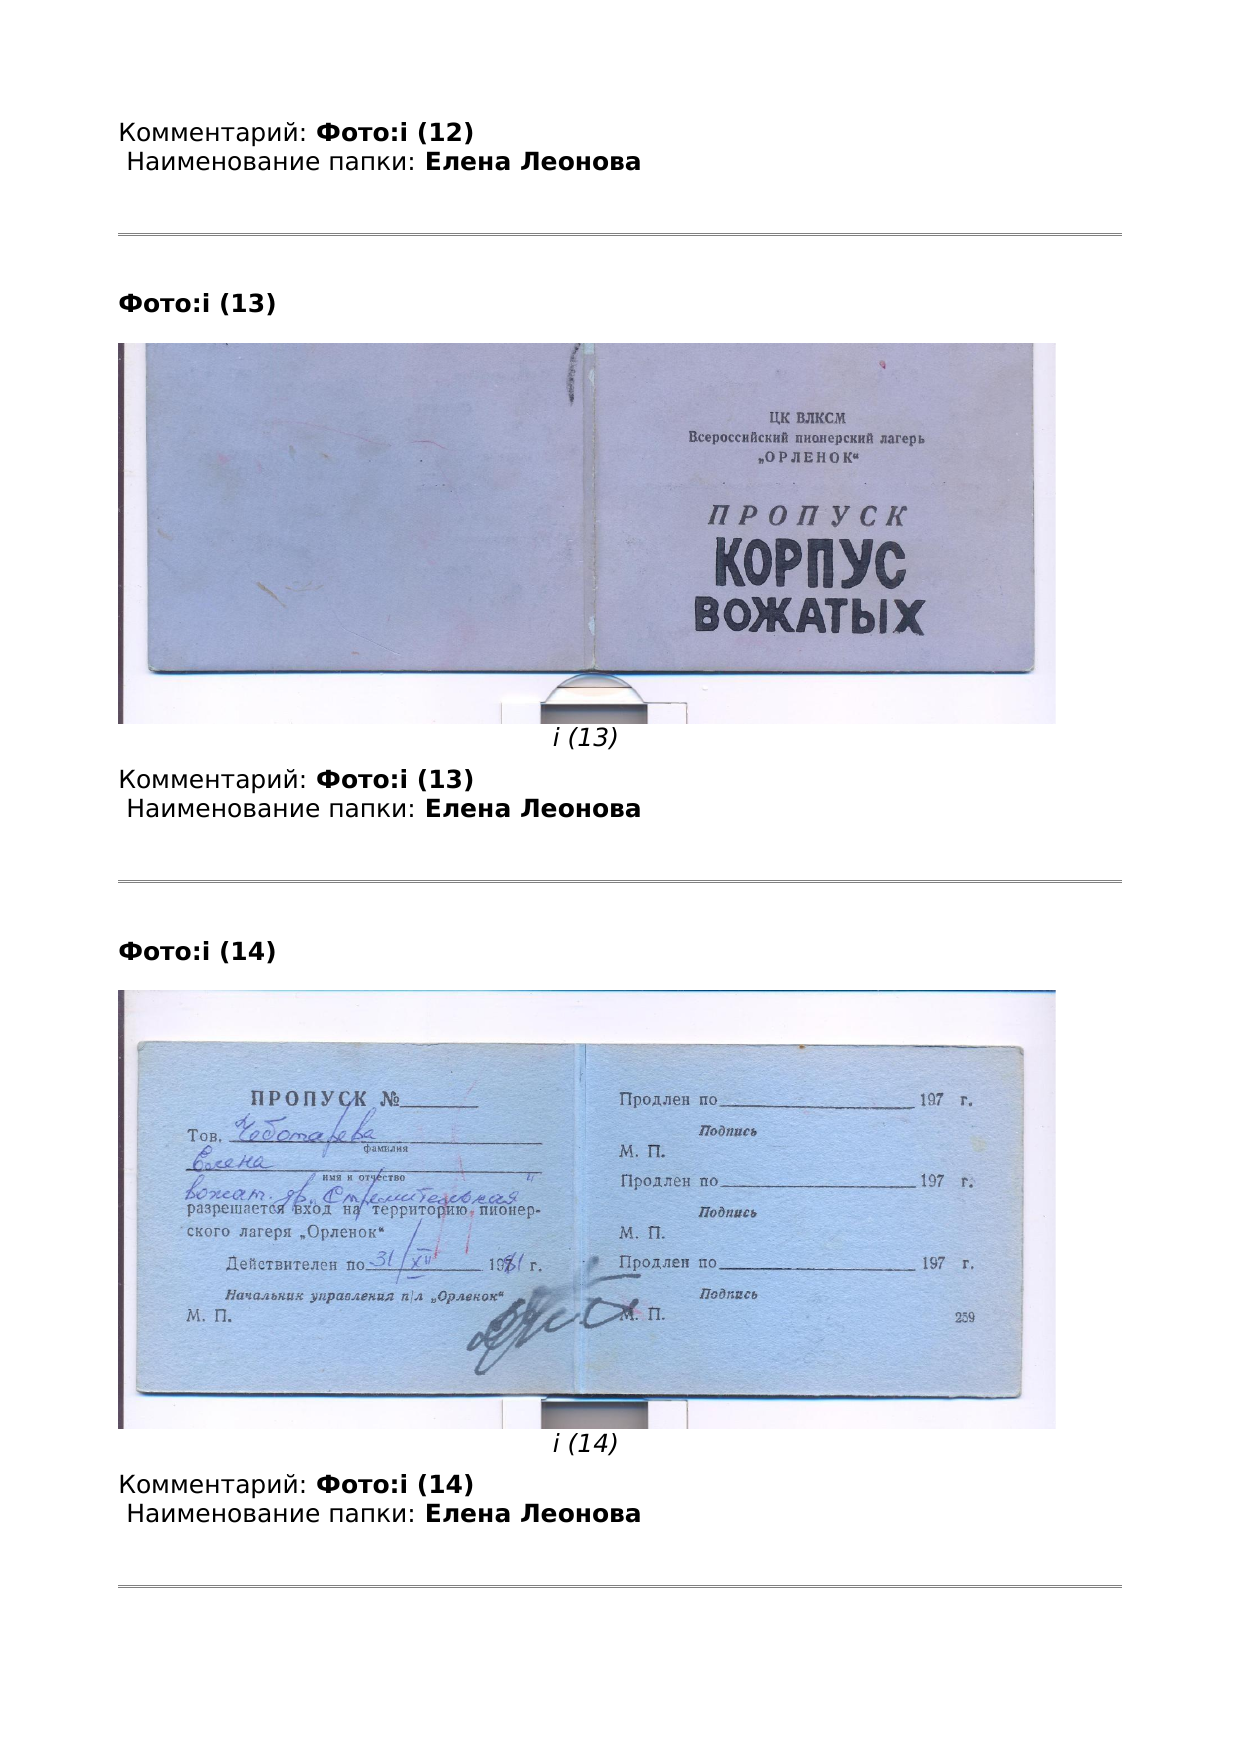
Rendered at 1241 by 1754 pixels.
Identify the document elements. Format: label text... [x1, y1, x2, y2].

text Комментарий: Фото:i (14) Наименование папки: Елена Леонова [118, 1471, 1122, 1558]
picture [118, 990, 1056, 1429]
picture [118, 343, 1056, 724]
text i (13) [118, 724, 1056, 753]
text Комментарий: Фото:i (13) Наименование папки: Елена Леонова [118, 765, 1122, 853]
text i (14) [118, 1429, 1056, 1458]
subtitle Фото:i (14) [118, 937, 1122, 966]
text Комментарий: Фото:i (12) Наименование папки: Елена Леонова [118, 118, 1122, 206]
subtitle Фото:i (13) [118, 289, 1122, 319]
